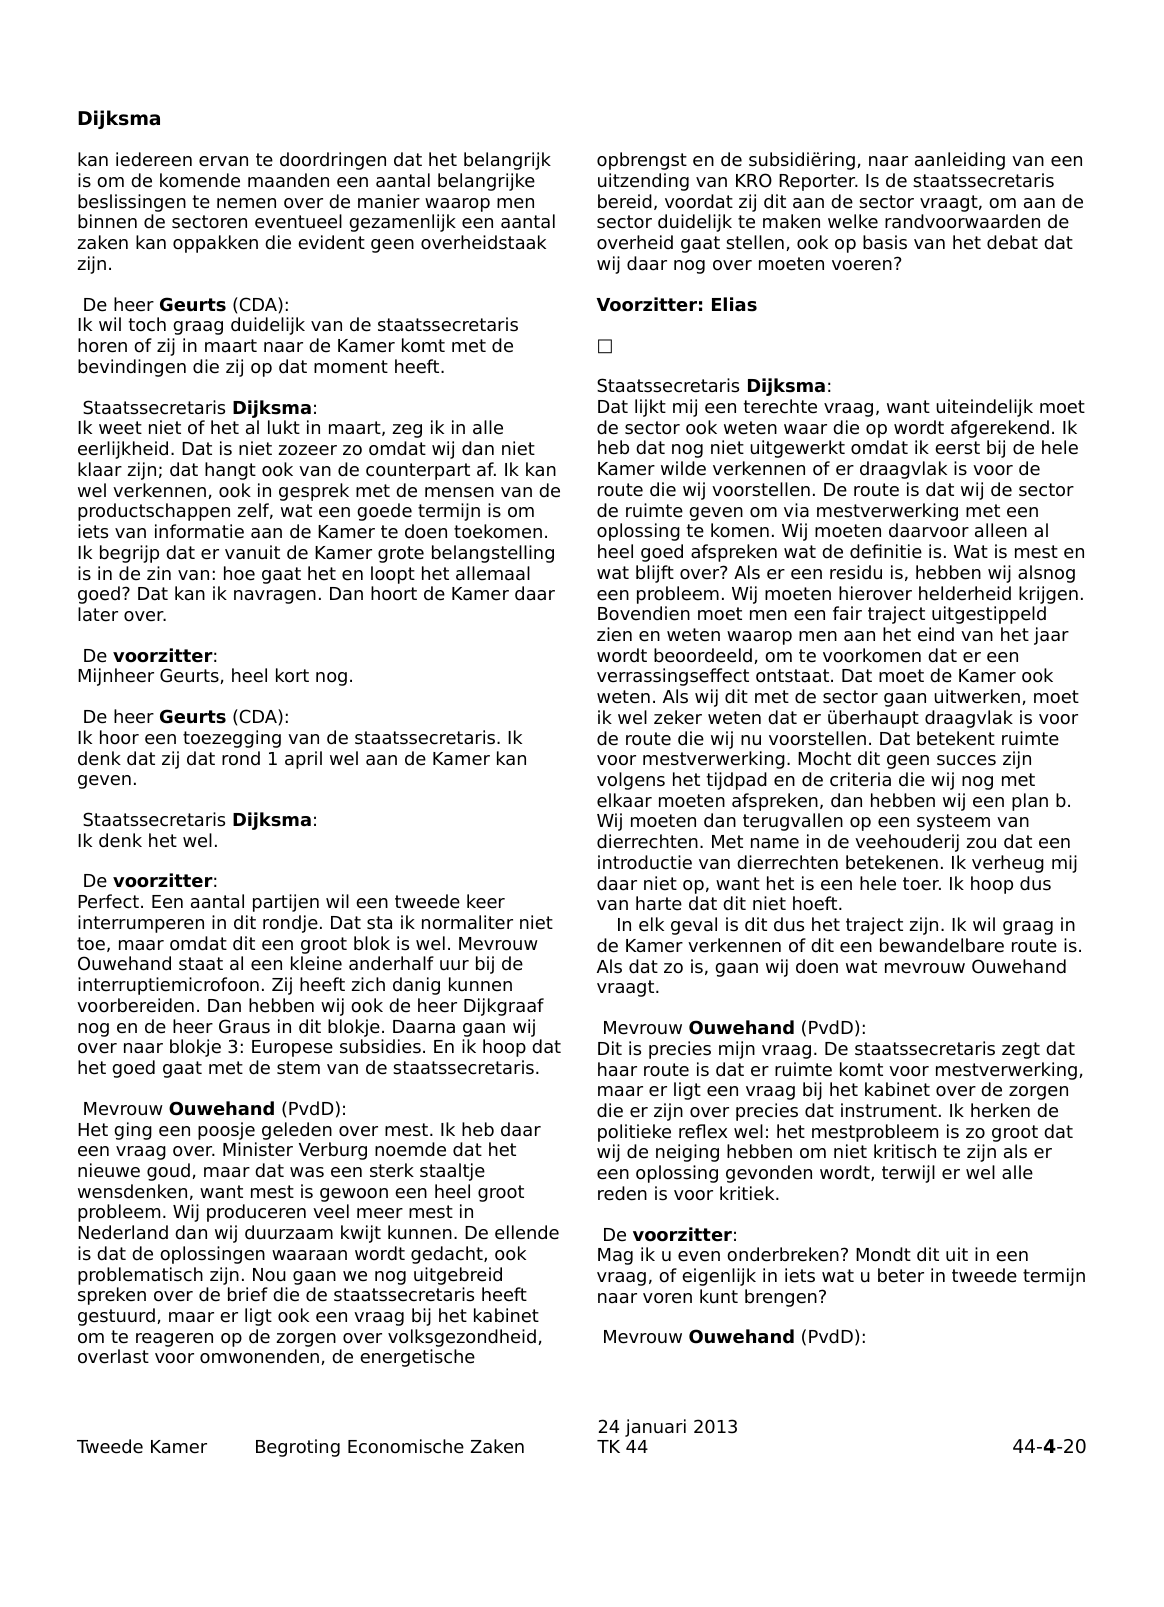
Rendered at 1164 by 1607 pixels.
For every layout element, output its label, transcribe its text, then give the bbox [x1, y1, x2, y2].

text Dat lijkt mij een terechte vraag, want uiteindelijk moet de sector ook weten waar die op wordt afgerekend. Ik heb dat nog niet uitgewerkt omdat ik eerst bij de hele Kamer wilde verkennen of er draagvlak is voor de route die wij voorstellen. De route is dat wij de sector de ruimte geven om via mestverwerking met een oplossing te komen. Wij moeten daarvoor alleen al heel goed afspreken wat de definitie is. Wat is mest en wat blijft over? Als er een residu is, hebben wij alsnog een probleem. Wij moeten hierover helderheid krijgen. Bovendien moet men een fair traject uitgestippeld zien en weten waarop men aan het eind van het jaar wordt beoordeeld, om te voorkomen dat er een verrassingseffect ontstaat. Dat moet de Kamer ook weten. Als wij dit met de sector gaan uitwerken, moet ik wel zeker weten dat er überhaupt draagvlak is voor de route die wij nu voorstellen. Dat betekent ruimte voor mestverwerking. Mocht dit geen succes zijn volgens het tijdpad en de criteria die wij nog met elkaar moeten afspreken, dan hebben wij een plan b. Wij moeten dan terugvallen op een systeem van dierrechten. Met name in de veehouderij zou dat een introductie van dierrechten betekenen. Ik verheug mij daar niet op, want het is een hele toer. Ik hoop dus van harte dat dit niet hoeft. [596, 397, 1087, 915]
text Ik denk het wel. [77, 831, 567, 851]
text Mijnheer Geurts, heel kort nog. [77, 666, 567, 687]
text De voorzitter: [77, 871, 567, 892]
text Staatssecretaris Dijksma: [596, 376, 1087, 397]
text In elk geval is dit dus het traject zijn. Ik wil graag in de Kamer verkennen of dit een bewandelbare route is. Als dat zo is, gaan wij doen wat mevrouw Ouwehand vraagt. [596, 915, 1087, 998]
text Het ging een poosje geleden over mest. Ik heb daar een vraag over. Minister Verburg noemde dat het nieuwe goud, maar dat was een sterk staaltje wensdenken, want mest is gewoon een heel groot probleem. Wij produceren veel meer mest in Nederland dan wij duurzaam kwijt kunnen. De ellende is dat de oplossingen waaraan wordt gedacht, ook problematisch zijn. Nou gaan we nog uitgebreid spreken over de brief die de staatssecretaris heeft gestuurd, maar er ligt ook een vraag bij het kabinet om te reageren op de zorgen over volksgezondheid, overlast voor omwonenden, de energetische [77, 1119, 567, 1368]
text De heer Geurts (CDA): [77, 707, 567, 728]
text opbrengst en de subsidiëring, naar aanleiding van een uitzending van KRO Reporter. Is de staatssecretaris bereid, voordat zij dit aan de sector vraagt, om aan de sector duidelijk te maken welke randvoorwaarden de overheid gaat stellen, ook op basis van het debat dat wij daar nog over moeten voeren? [596, 150, 1087, 274]
text Perfect. Een aantal partijen wil een tweede keer interrumperen in dit rondje. Dat sta ik normaliter niet toe, maar omdat dit een groot blok is wel. Mevrouw Ouwehand staat al een kleine anderhalf uur bij de interruptiemicrofoon. Zij heeft zich danig kunnen voorbereiden. Dan hebben wij ook de heer Dijkgraaf nog en de heer Graus in dit blokje. Daarna gaan wij over naar blokje 3: Europese subsidies. En ik hoop dat het goed gaat met de stem van de staatssecretaris. [77, 892, 567, 1079]
text De heer Geurts (CDA): [77, 294, 567, 315]
text Ik weet niet of het al lukt in maart, zeg ik in alle eerlijkheid. Dat is niet zozeer zo omdat wij dan niet klaar zijn; dat hangt ook van de counterpart af. Ik kan wel verkennen, ook in gesprek met de mensen van de productschappen zelf, wat een goede termijn is om iets van informatie aan de Kamer te doen toekomen. Ik begrijp dat er vanuit de Kamer grote belangstelling is in de zin van: hoe gaat het en loopt het allemaal goed? Dat kan ik navragen. Dan hoort de Kamer daar later over. [77, 418, 567, 626]
text Staatssecretaris Dijksma: [77, 397, 567, 418]
text Mevrouw Ouwehand (PvdD): [596, 1327, 1087, 1348]
text kan iedereen ervan te doordringen dat het belangrijk is om de komende maanden een aantal belangrijke beslissingen te nemen over de manier waarop men binnen de sectoren eventueel gezamenlijk een aantal zaken kan oppakken die evident geen overheidstaak zijn. [77, 150, 567, 274]
text Voorzitter: Elias [596, 294, 1087, 315]
text Dit is precies mijn vraag. De staatssecretaris zegt dat haar route is dat er ruimte komt voor mestverwerking, maar er ligt een vraag bij het kabinet over de zorgen die er zijn over precies dat instrument. Ik herken de politieke reflex wel: het mestprobleem is zo groot dat wij de neiging hebben om niet kritisch te zijn als er een oplossing gevonden wordt, terwijl er wel alle reden is voor kritiek. [596, 1039, 1087, 1204]
text De voorzitter: [77, 646, 567, 666]
text Mevrouw Ouwehand (PvdD): [77, 1099, 567, 1119]
text Ik wil toch graag duidelijk van de staatssecretaris horen of zij in maart naar de Kamer komt met de bevindingen die zij op dat moment heeft. [77, 315, 567, 377]
text Staatssecretaris Dijksma: [77, 810, 567, 831]
text Mevrouw Ouwehand (PvdD): [596, 1018, 1087, 1039]
text □ [596, 335, 1087, 356]
text Mag ik u even onderbreken? Mondt dit uit in een vraag, of eigenlijk in iets wat u beter in tweede termijn naar voren kunt brengen? [596, 1245, 1087, 1307]
text Ik hoor een toezegging van de staatssecretaris. Ik denk dat zij dat rond 1 april wel aan de Kamer kan geven. [77, 728, 567, 790]
text De voorzitter: [596, 1224, 1087, 1245]
